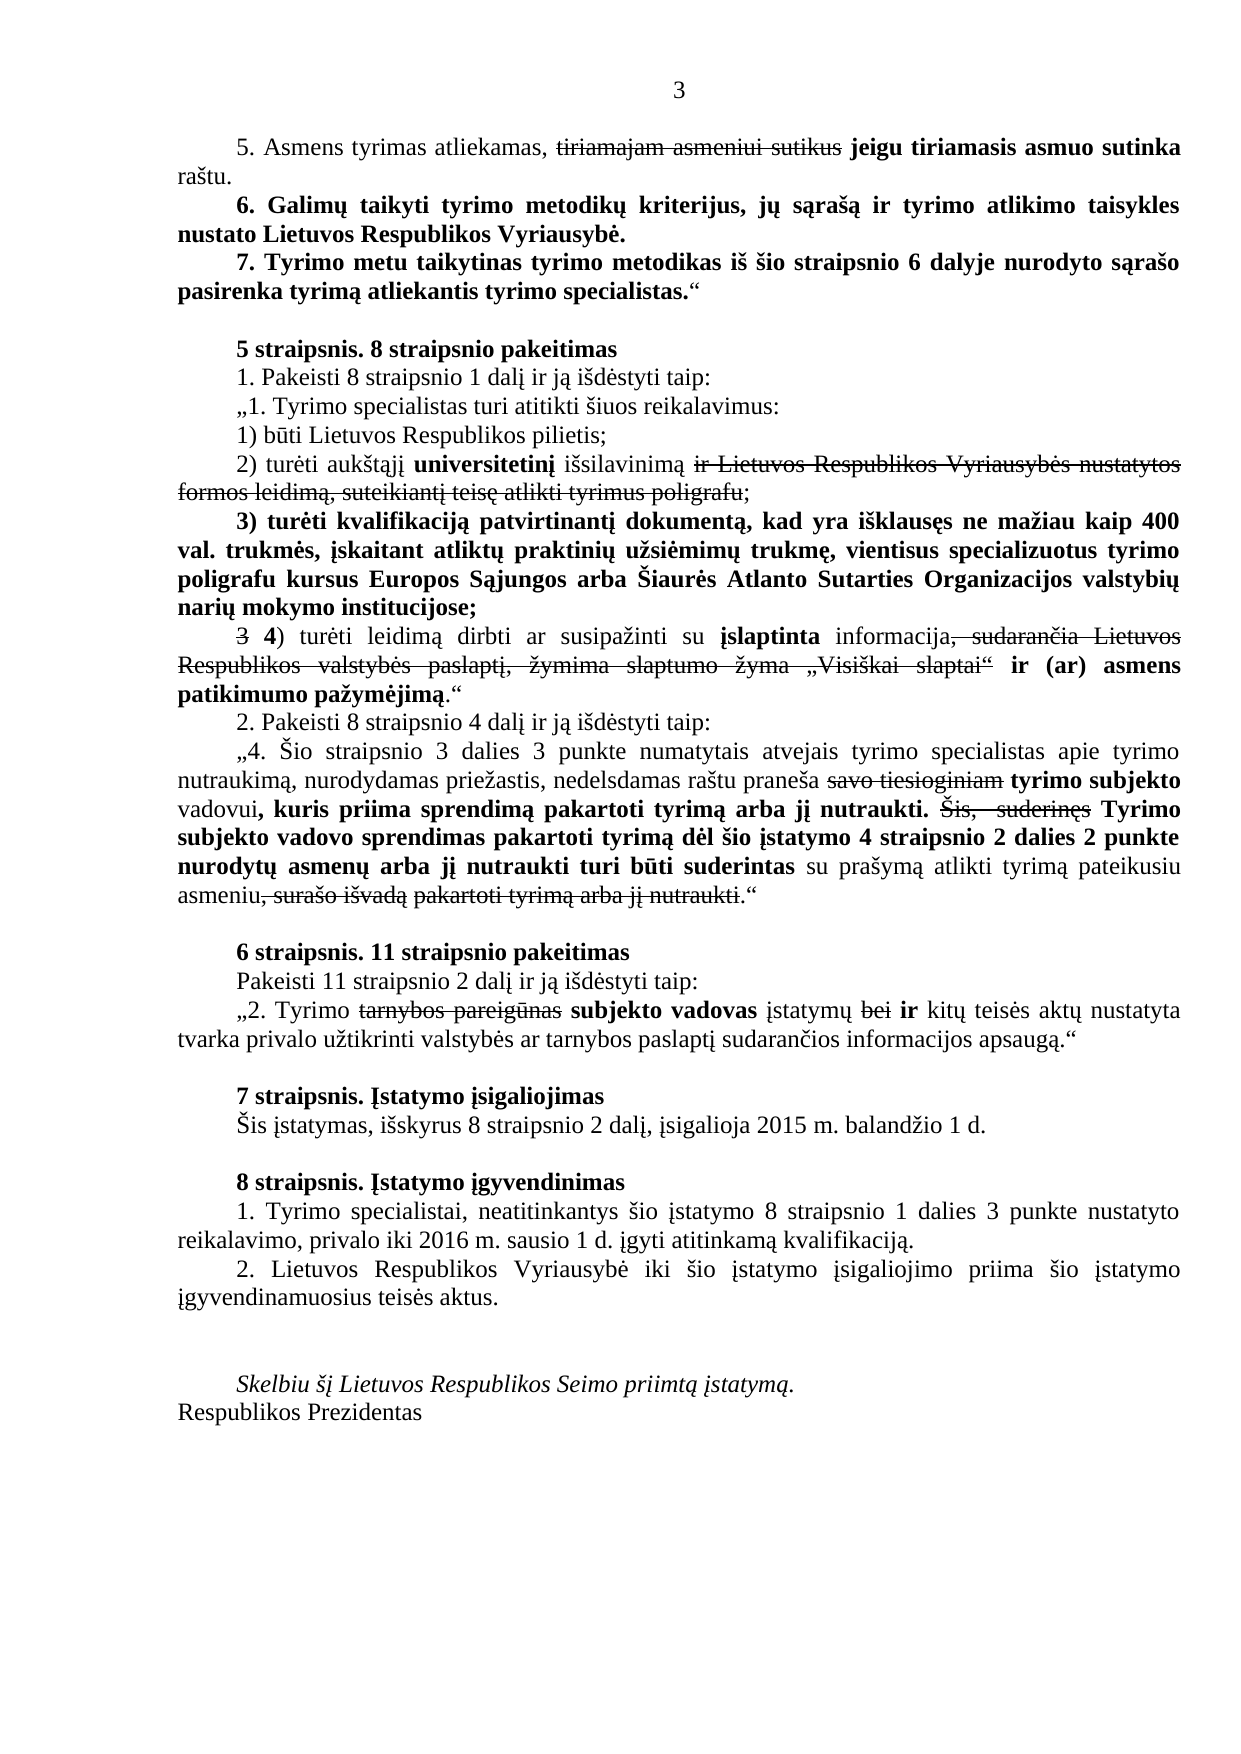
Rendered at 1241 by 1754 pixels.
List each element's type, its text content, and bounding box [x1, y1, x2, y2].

text 7 straipsnis. Įstatymo įsigaliojimas [177, 1081, 1181, 1110]
text 8 straipsnis. Įstatymo įgyvendinimas [236, 1167, 1181, 1196]
text 3 4) turėti leidimą dirbti ar susipažinti su įslaptinta informacija, sudarančia Lietuvos Respublikos valstybės paslaptį, žymima slaptumo žyma „Visiškai slaptai“ ir (ar) asmens patikimumo pažymėjimą.“ [177, 621, 1181, 707]
text 2. Lietuvos Respublikos Vyriausybė iki šio įstatymo įsigaliojimo priima šio įstatymo įgyvendinamuosius teisės aktus. [177, 1254, 1181, 1311]
text Skelbiu šį Lietuvos Respublikos Seimo priimtą įstatymą. [177, 1369, 1181, 1397]
text 2) turėti aukštąjį universitetinį išsilavinimą ir Lietuvos Respublikos Vyriausybės nustatytos formos leidimą, suteikiantį teisę atlikti tyrimus poligrafu; [177, 449, 1181, 506]
text 3) turėti kvalifikaciją patvirtinantį dokumentą, kad yra išklausęs ne mažiau kaip 400 val. trukmės, įskaitant atliktų praktinių užsiėmimų trukmę, vientisus specializuotus tyrimo poligrafu kursus Europos Sąjungos arba Šiaurės Atlanto Sutarties Organizacijos valstybių narių mokymo institucijose; [177, 506, 1181, 621]
text 5. Asmens tyrimas atliekamas, tiriamajam asmeniui sutikus jeigu tiriamasis asmuo sutinka raštu. [177, 132, 1181, 190]
text „2. Tyrimo tarnybos pareigūnas subjekto vadovas įstatymų bei ir kitų teisės aktų nustatyta tvarka privalo užtikrinti valstybės ar tarnybos paslaptį sudarančios informacijos apsaugą.“ [177, 995, 1181, 1052]
text 5 straipsnis. 8 straipsnio pakeitimas [177, 334, 1181, 362]
text 1) būti Lietuvos Respublikos pilietis; [177, 420, 1181, 449]
text Respublikos Prezidentas [177, 1397, 1181, 1426]
text Šis įstatymas, išskyrus 8 straipsnio 2 dalį, įsigalioja 2015 m. balandžio 1 d. [177, 1110, 1181, 1139]
text „1. Tyrimo specialistas turi atitikti šiuos reikalavimus: [177, 391, 1181, 420]
text Pakeisti 11 straipsnio 2 dalį ir ją išdėstyti taip: [177, 966, 1181, 995]
text 1. Tyrimo specialistai, neatitinkantys šio įstatymo 8 straipsnio 1 dalies 3 punkte nustatyto reikalavimo, privalo iki 2016 m. sausio 1 d. įgyti atitinkamą kvalifikaciją. [177, 1196, 1181, 1254]
text 2. Pakeisti 8 straipsnio 4 dalį ir ją išdėstyti taip: [177, 707, 1181, 736]
text 6. Galimų taikyti tyrimo metodikų kriterijus, jų sąrašą ir tyrimo atlikimo taisykles nustato Lietuvos Respublikos Vyriausybė. [177, 190, 1181, 247]
text 7. Tyrimo metu taikytinas tyrimo metodikas iš šio straipsnio 6 dalyje nurodyto sąrašo pasirenka tyrimą atliekantis tyrimo specialistas.“ [177, 247, 1181, 305]
text 6 straipsnis. 11 straipsnio pakeitimas [177, 937, 1181, 966]
text 1. Pakeisti 8 straipsnio 1 dalį ir ją išdėstyti taip: [177, 362, 1181, 391]
text „4. Šio straipsnio 3 dalies 3 punkte numatytais atvejais tyrimo specialistas apie tyrimo nutraukimą, nurodydamas priežastis, nedelsdamas raštu praneša savo tiesioginiam tyrimo subjekto vadovui, kuris priima sprendimą pakartoti tyrimą arba jį nutraukti. Šis, suderinęs Tyrimo subjekto vadovo sprendimas pakartoti tyrimą dėl šio įstatymo 4 straipsnio 2 dalies 2 punkte nurodytų asmenų arba jį nutraukti turi būti suderintas su prašymą atlikti tyrimą pateikusiu asmeniu, surašo išvadą pakartoti tyrimą arba jį nutraukti.“ [177, 736, 1181, 909]
